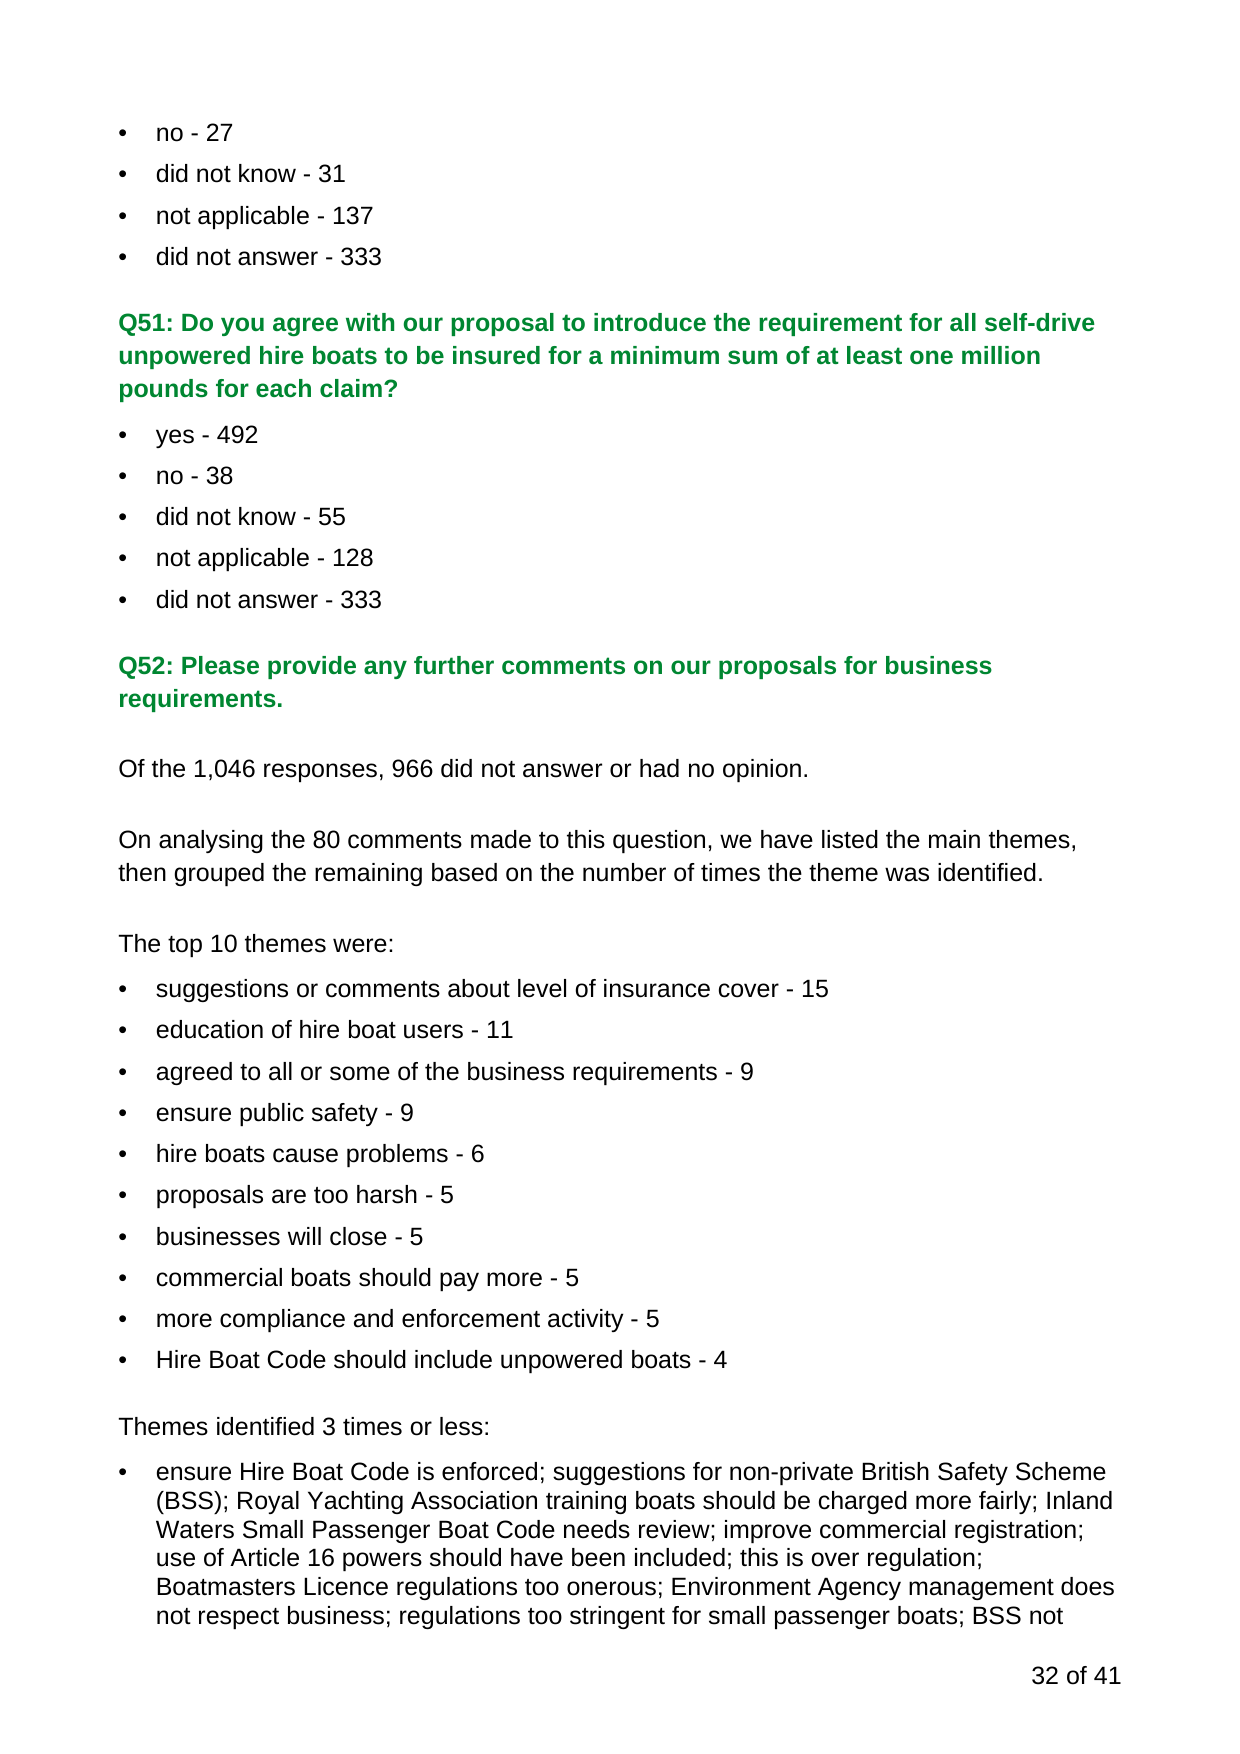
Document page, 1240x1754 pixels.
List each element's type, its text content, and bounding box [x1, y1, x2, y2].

text On analysing the 80 comments made to this question, we have listed the main themes, then grouped the remaining based on the number of times the theme was identified. [118, 825, 1121, 887]
list suggestions or comments about level of insurance cover - 15 [118, 974, 1121, 1003]
text Of the 1,046 responses, 966 did not answer or had no opinion. [118, 754, 1121, 783]
text The top 10 themes were: [118, 928, 1121, 957]
list hire boats cause problems - 6 [118, 1139, 1121, 1168]
list not applicable - 137 [118, 201, 1121, 229]
list not applicable - 128 [118, 543, 1121, 572]
list agreed to all or some of the business requirements - 9 [118, 1057, 1121, 1085]
list did not know - 31 [118, 159, 1121, 188]
list proposals are too harsh - 5 [118, 1180, 1121, 1209]
list ensure public safety - 9 [118, 1098, 1121, 1127]
list businesses will close - 5 [118, 1222, 1121, 1250]
list yes - 492 [118, 420, 1121, 448]
text Q52: Please provide any further comments on our proposals for business requirements. [118, 651, 1121, 713]
list no - 27 [118, 118, 1121, 147]
list did not answer - 333 [118, 242, 1121, 271]
list more compliance and enforcement activity - 5 [118, 1304, 1121, 1333]
list did not know - 55 [118, 502, 1121, 531]
list no - 38 [118, 461, 1121, 490]
text Themes identified 3 times or less: [118, 1412, 1121, 1440]
list commercial boats should pay more - 5 [118, 1263, 1121, 1292]
list did not answer - 333 [118, 585, 1121, 613]
text Q51: Do you agree with our proposal to introduce the requirement for all self-drive unpowered hire boats to be insured for a minimum sum of at least one million pounds for each claim? [118, 308, 1121, 403]
list education of hire boat users - 11 [118, 1015, 1121, 1044]
list Hire Boat Code should include unpowered boats - 4 [118, 1345, 1121, 1374]
list ensure Hire Boat Code is enforced; suggestions for non-private British Safety Scheme (BSS); Royal Yachting Association training boats should be charged more fairly; Inland Waters Small Passenger Boat Code needs review; improve commercial registration; use of Article 16 powers should have been included; this is over regulation; Boatmasters Licence regulations too onerous; Environment Agency management does not respect business; regulations too stringent for small passenger boats; BSS not [118, 1457, 1121, 1629]
